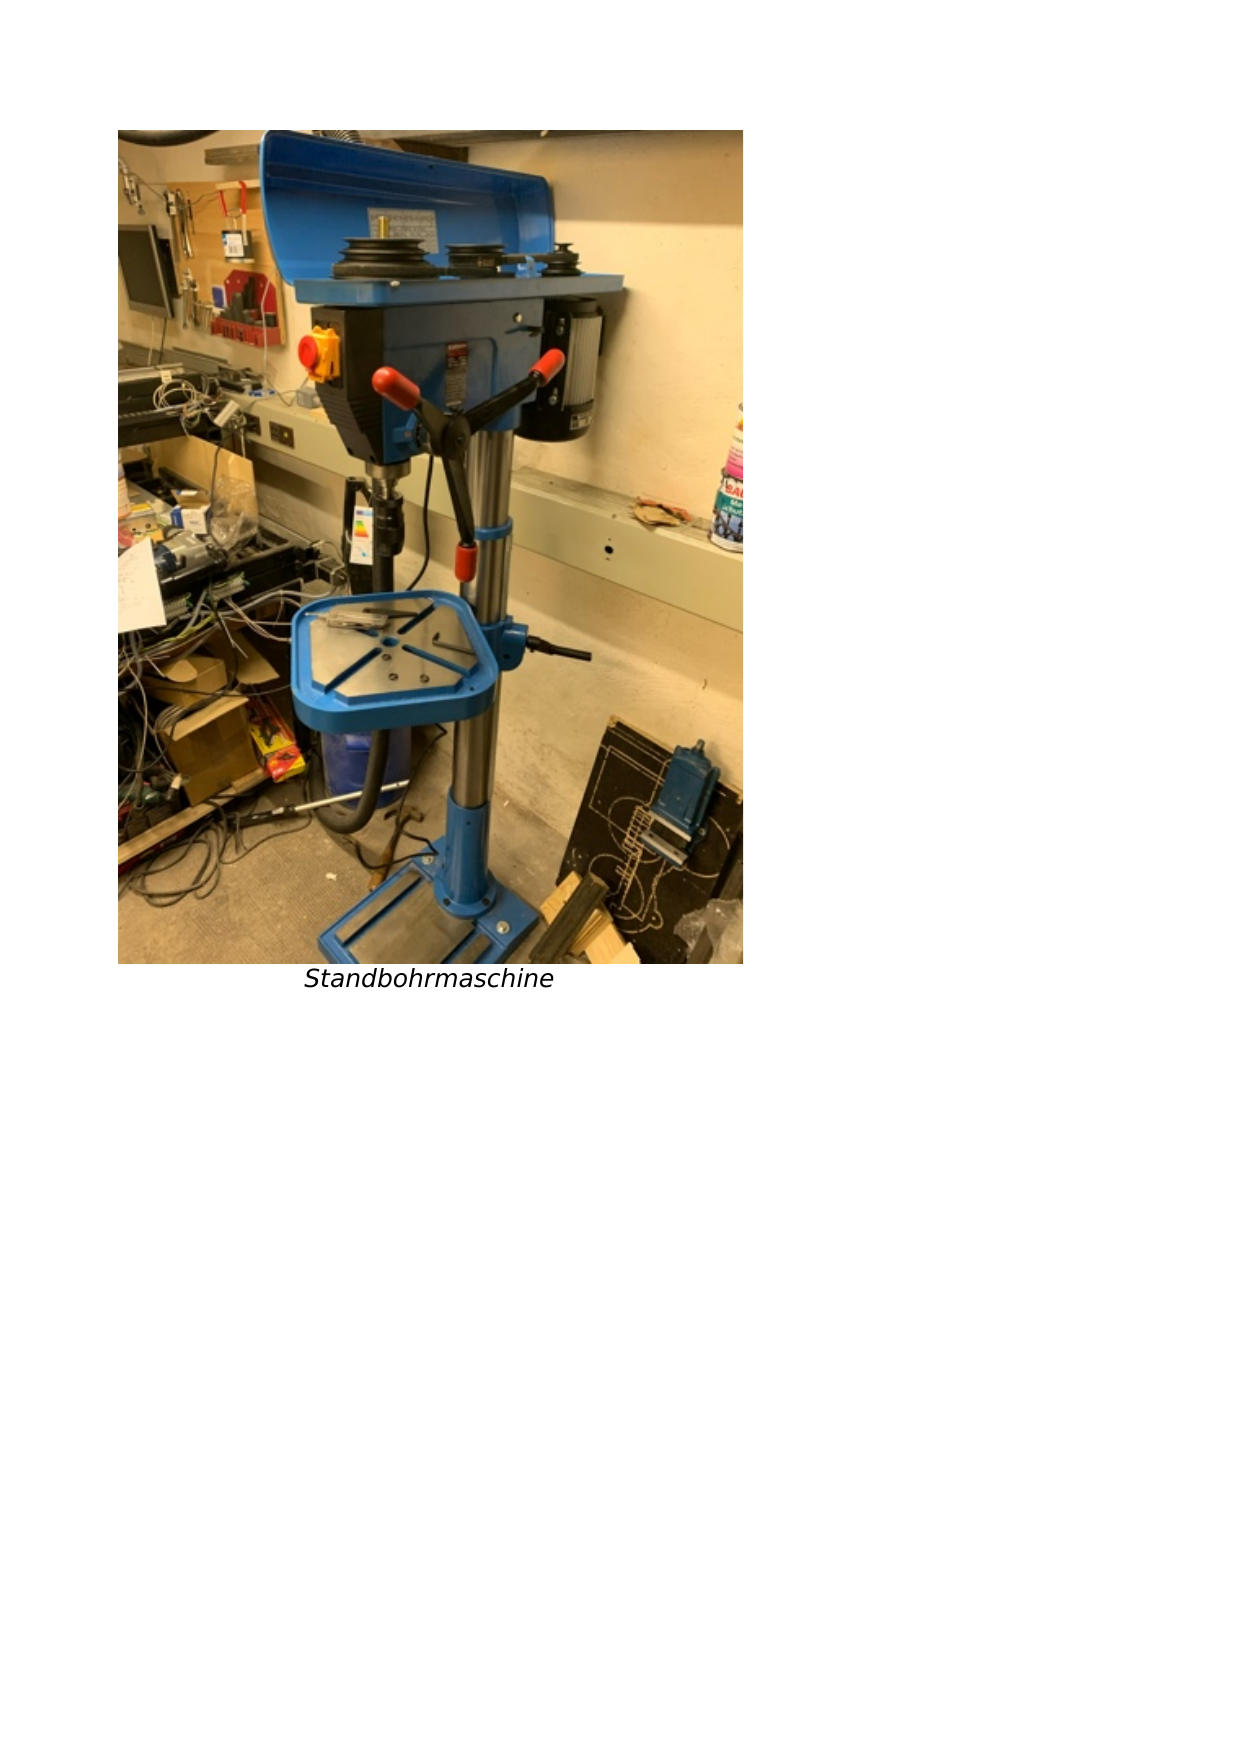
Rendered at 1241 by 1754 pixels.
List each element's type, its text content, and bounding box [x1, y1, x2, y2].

picture [118, 130, 744, 964]
text Standbohrmaschine [118, 964, 743, 993]
